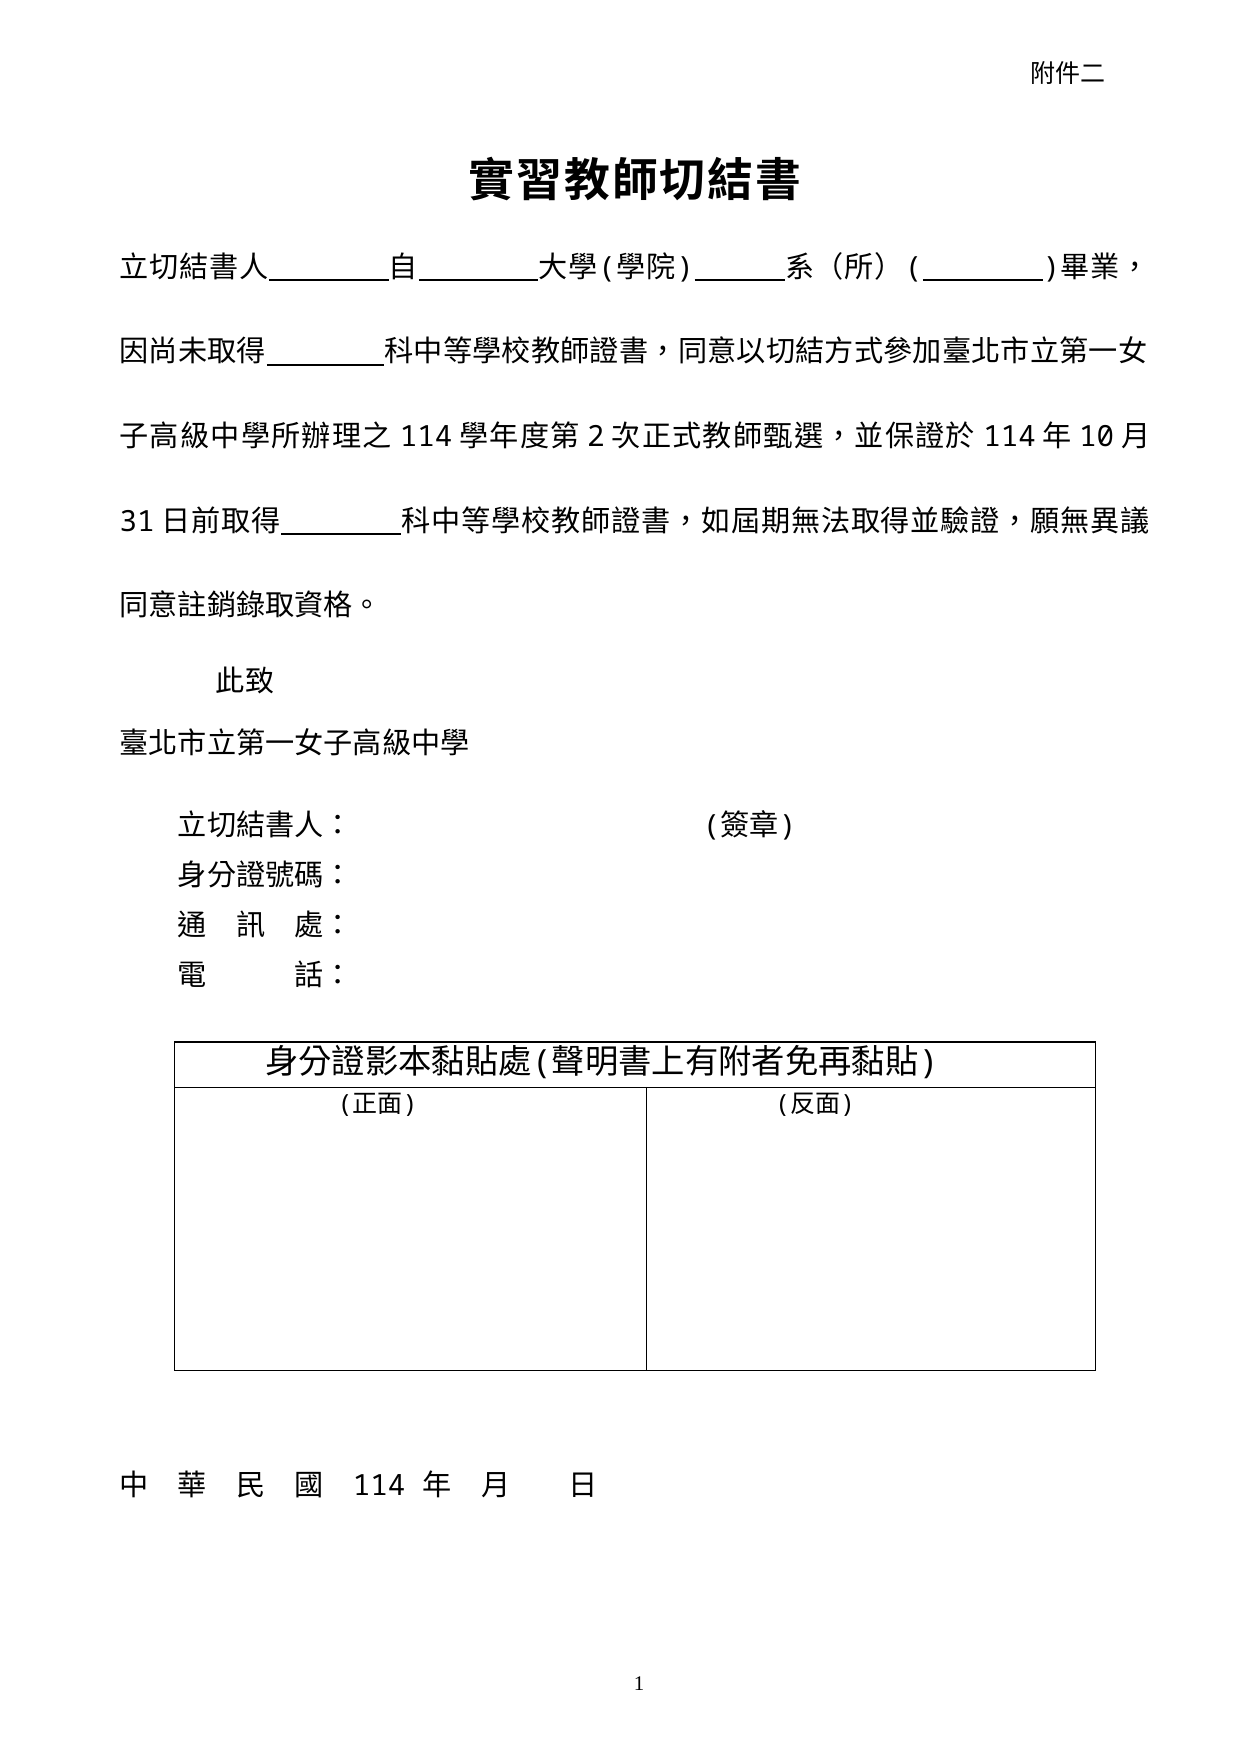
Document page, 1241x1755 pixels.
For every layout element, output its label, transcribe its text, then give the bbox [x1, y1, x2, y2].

text 立切結書人： (簽章) [119, 810, 1151, 841]
text 實習教師切結書 [119, 171, 1151, 202]
text 身分證號碼： [119, 860, 1151, 891]
text 中 華 民 國 114 年 月 日 [119, 1471, 1038, 1502]
text 臺北市立第一女子高級中學 [119, 729, 1151, 760]
text 通 訊 處： [119, 910, 1151, 941]
text 附件二 [1031, 53, 1137, 90]
table_header 身分證影本黏貼處(聲明書上有附者免再黏貼) [175, 1043, 1095, 1087]
table_cell (正面) [175, 1088, 646, 1370]
text 立切結書人 自 大學(學院) 系（所）( )畢業，因尚未取得 科中等學校教師證書，同意以切結方式參加臺北市立第一女子高級中學所辦理之114學年度第2次正式教師甄選，並保證於114年10月31日前取得 科中等學校教師證書，如屆期無法取得並驗證，願無異議同意註銷錄取資格。 [119, 243, 1151, 624]
text 電 話： [119, 960, 1151, 991]
text 此致 [119, 666, 1151, 698]
table_cell (反面) [647, 1088, 1095, 1370]
